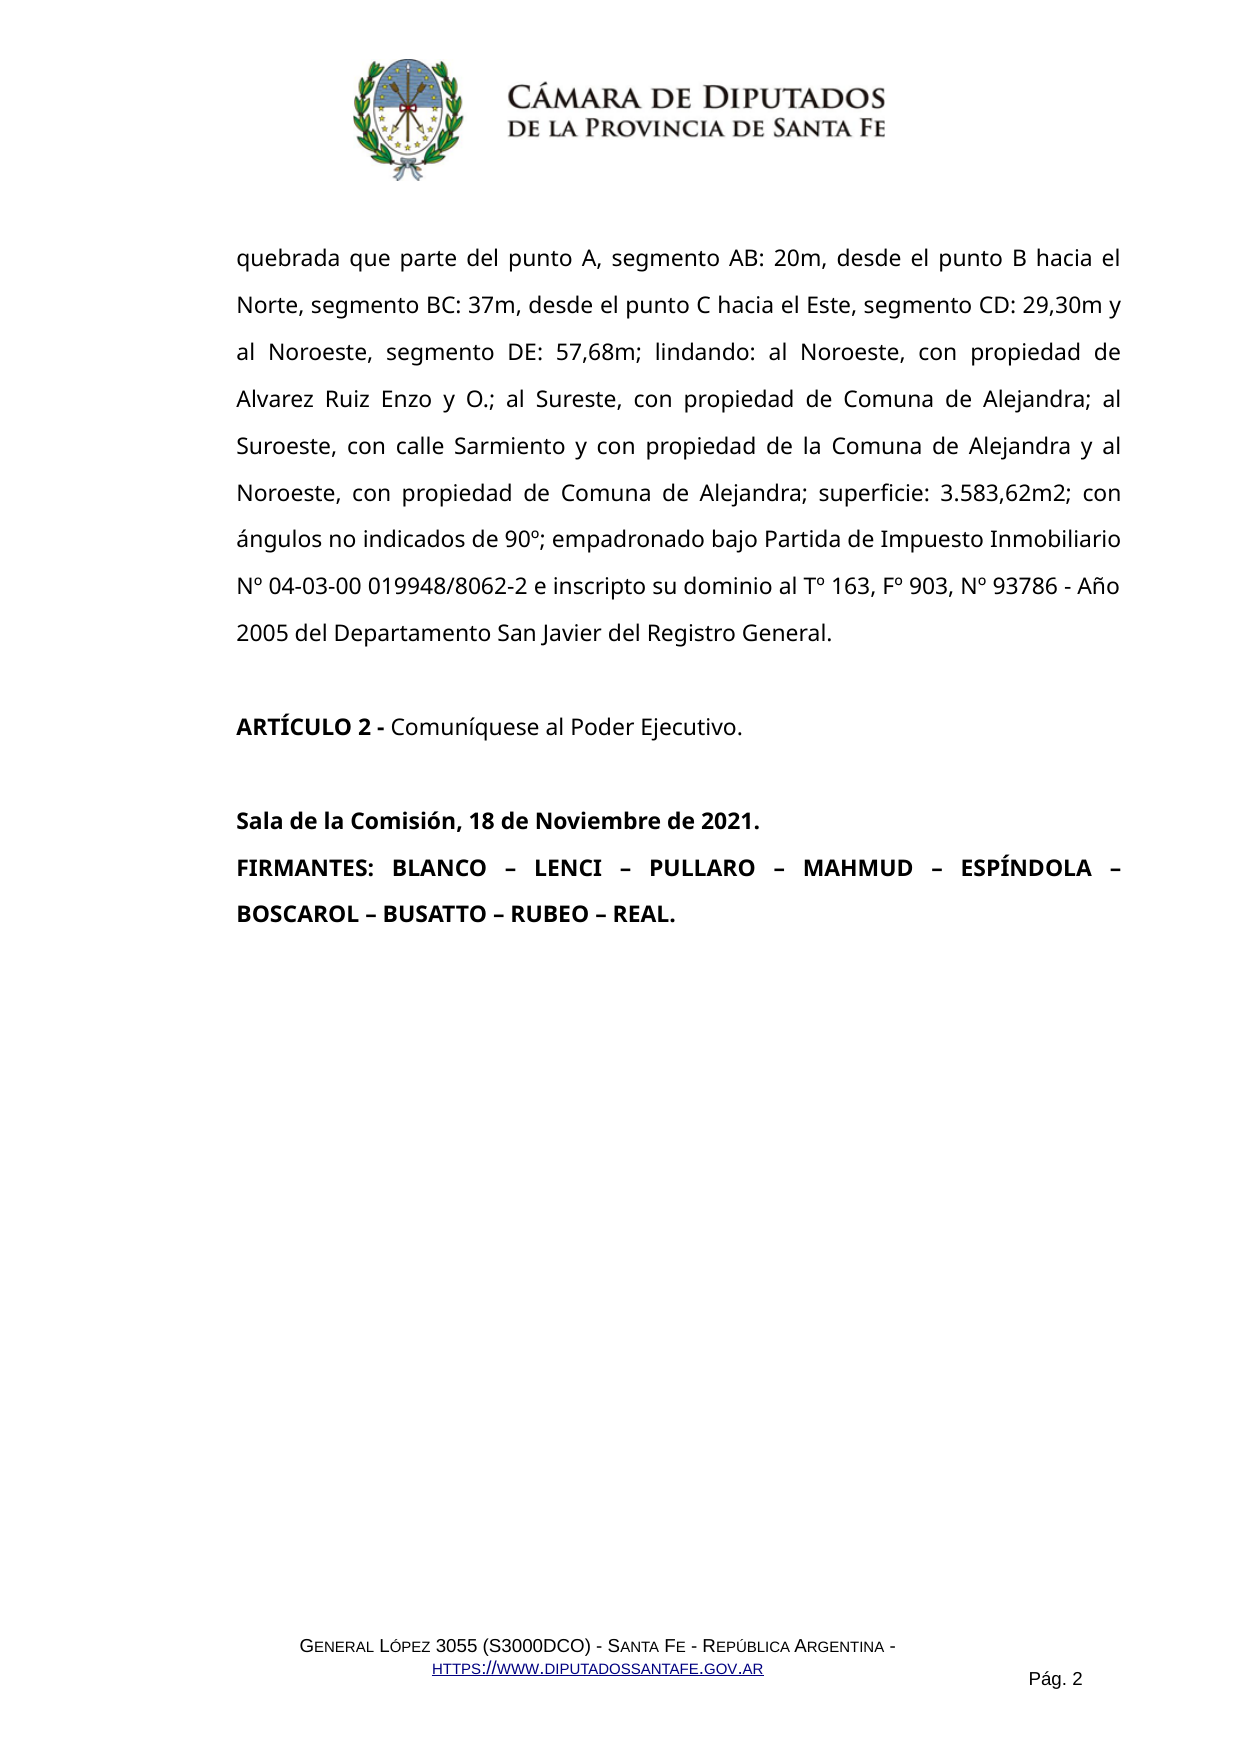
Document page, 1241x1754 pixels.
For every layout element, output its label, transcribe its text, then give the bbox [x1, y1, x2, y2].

text FIRMANTES: BLANCO – LENCI – PULLARO – MAHMUD – ESPÍNDOLA – BOSCAROL – BUSATTO – RUBEO – REAL. [236, 852, 1122, 930]
text ARTÍCULO 2 - Comuníquese al Poder Ejecutivo. [236, 711, 1122, 742]
text Sala de la Comisión, 18 de Noviembre de 2021. [236, 805, 1122, 836]
text quebrada que parte del punto A, segmento AB: 20m, desde el punto B hacia el Norte, segmento BC: 37m, desde el punto C hacia el Este, segmento CD: 29,30m y al Noroeste, segmento DE: 57,68m; lindando: al Noroeste, con propiedad de Alvarez Ruiz Enzo y O.; al Sureste, con propiedad de Comuna de Alejandra; al Suroeste, con calle Sarmiento y con propiedad de la Comuna de Alejandra y al Noroeste, con propiedad de Comuna de Alejandra; superficie: 3.583,62m2; con ángulos no indicados de 90º; empadronado bajo Partida de Impuesto Inmobiliario Nº 04-03-00 019948/8062-2 e inscripto su dominio al Tº 163, Fº 903, Nº 93786 - Año 2005 del Departamento San Javier del Registro General. [236, 242, 1122, 648]
